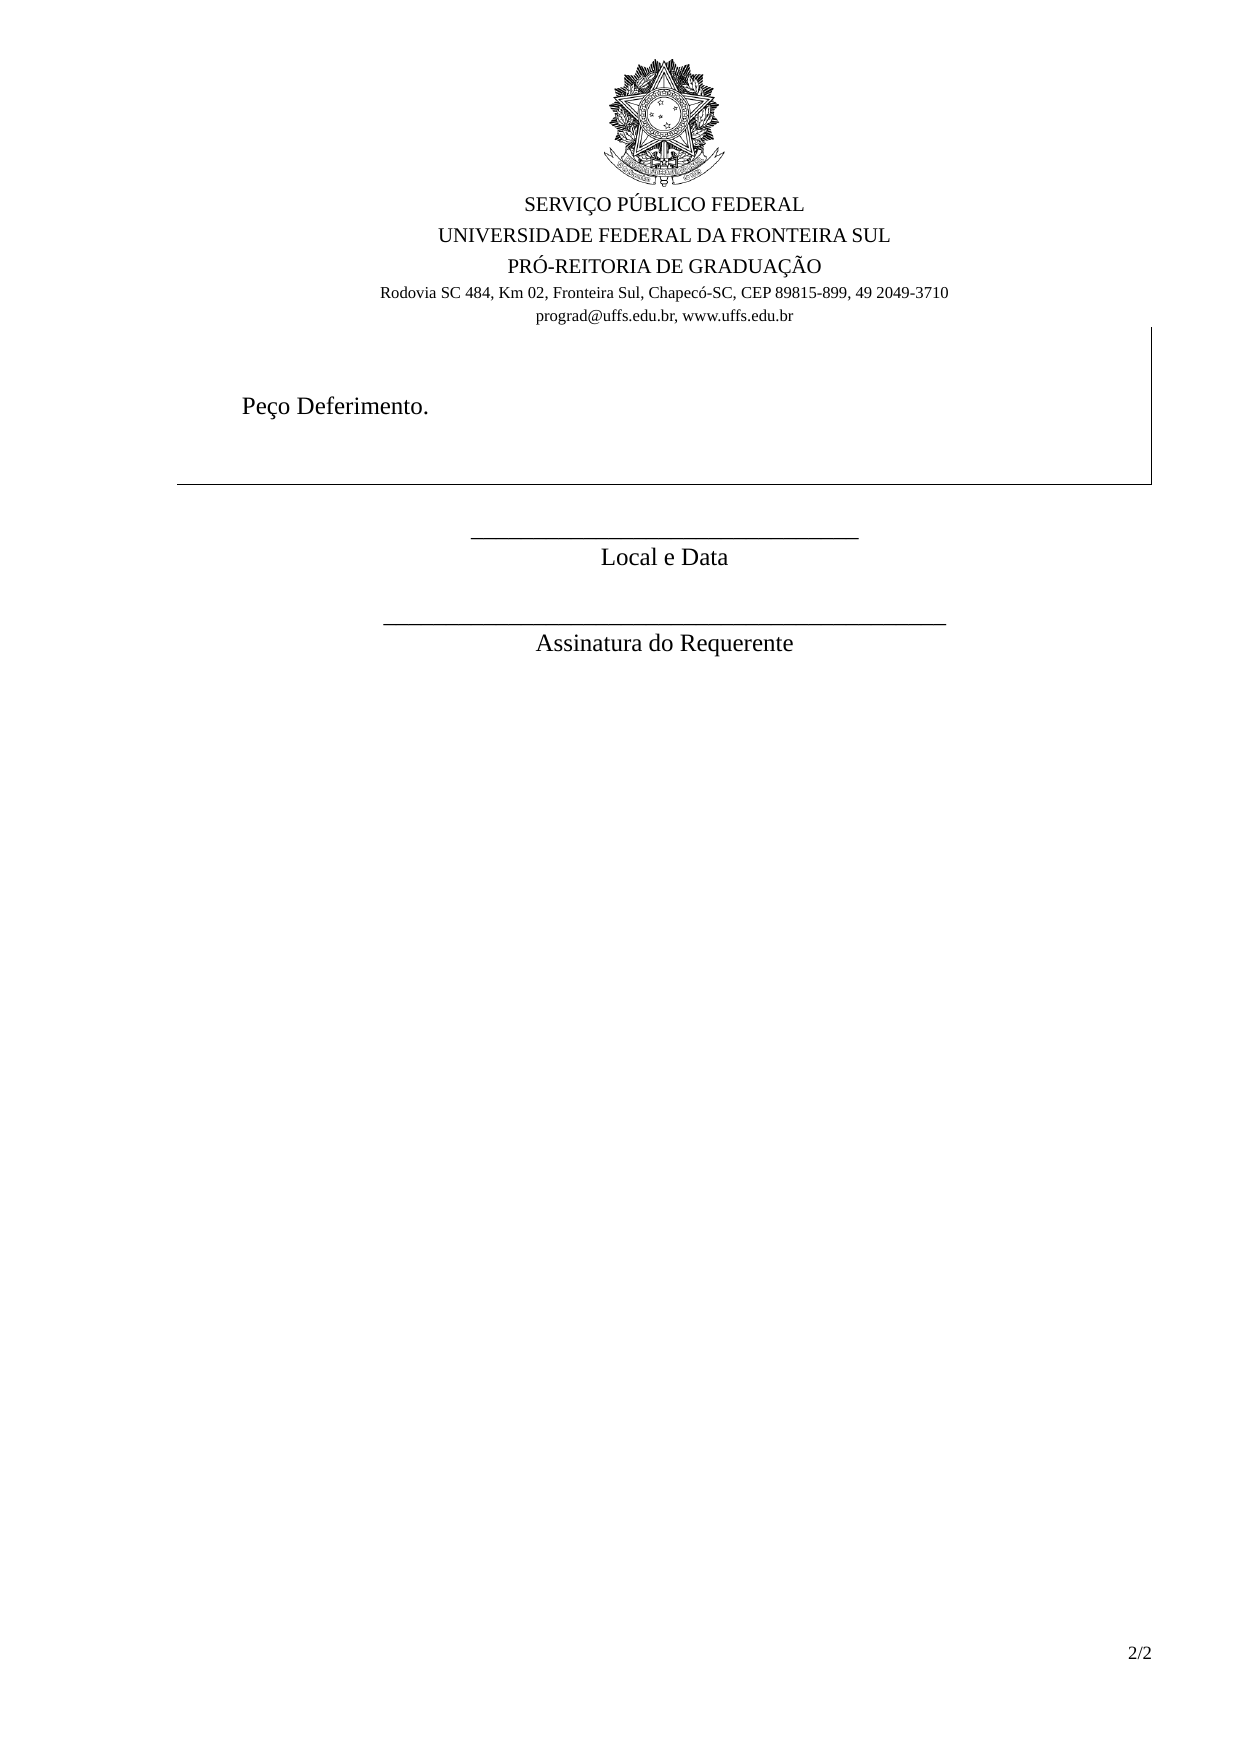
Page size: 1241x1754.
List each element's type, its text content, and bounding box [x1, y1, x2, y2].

text _______________________________ [177, 513, 1152, 542]
text _____________________________________________ [177, 599, 1152, 628]
text Assinatura do Requerente [177, 628, 1152, 657]
text Local e Data [177, 542, 1152, 571]
text Peço Deferimento. [177, 327, 1151, 484]
